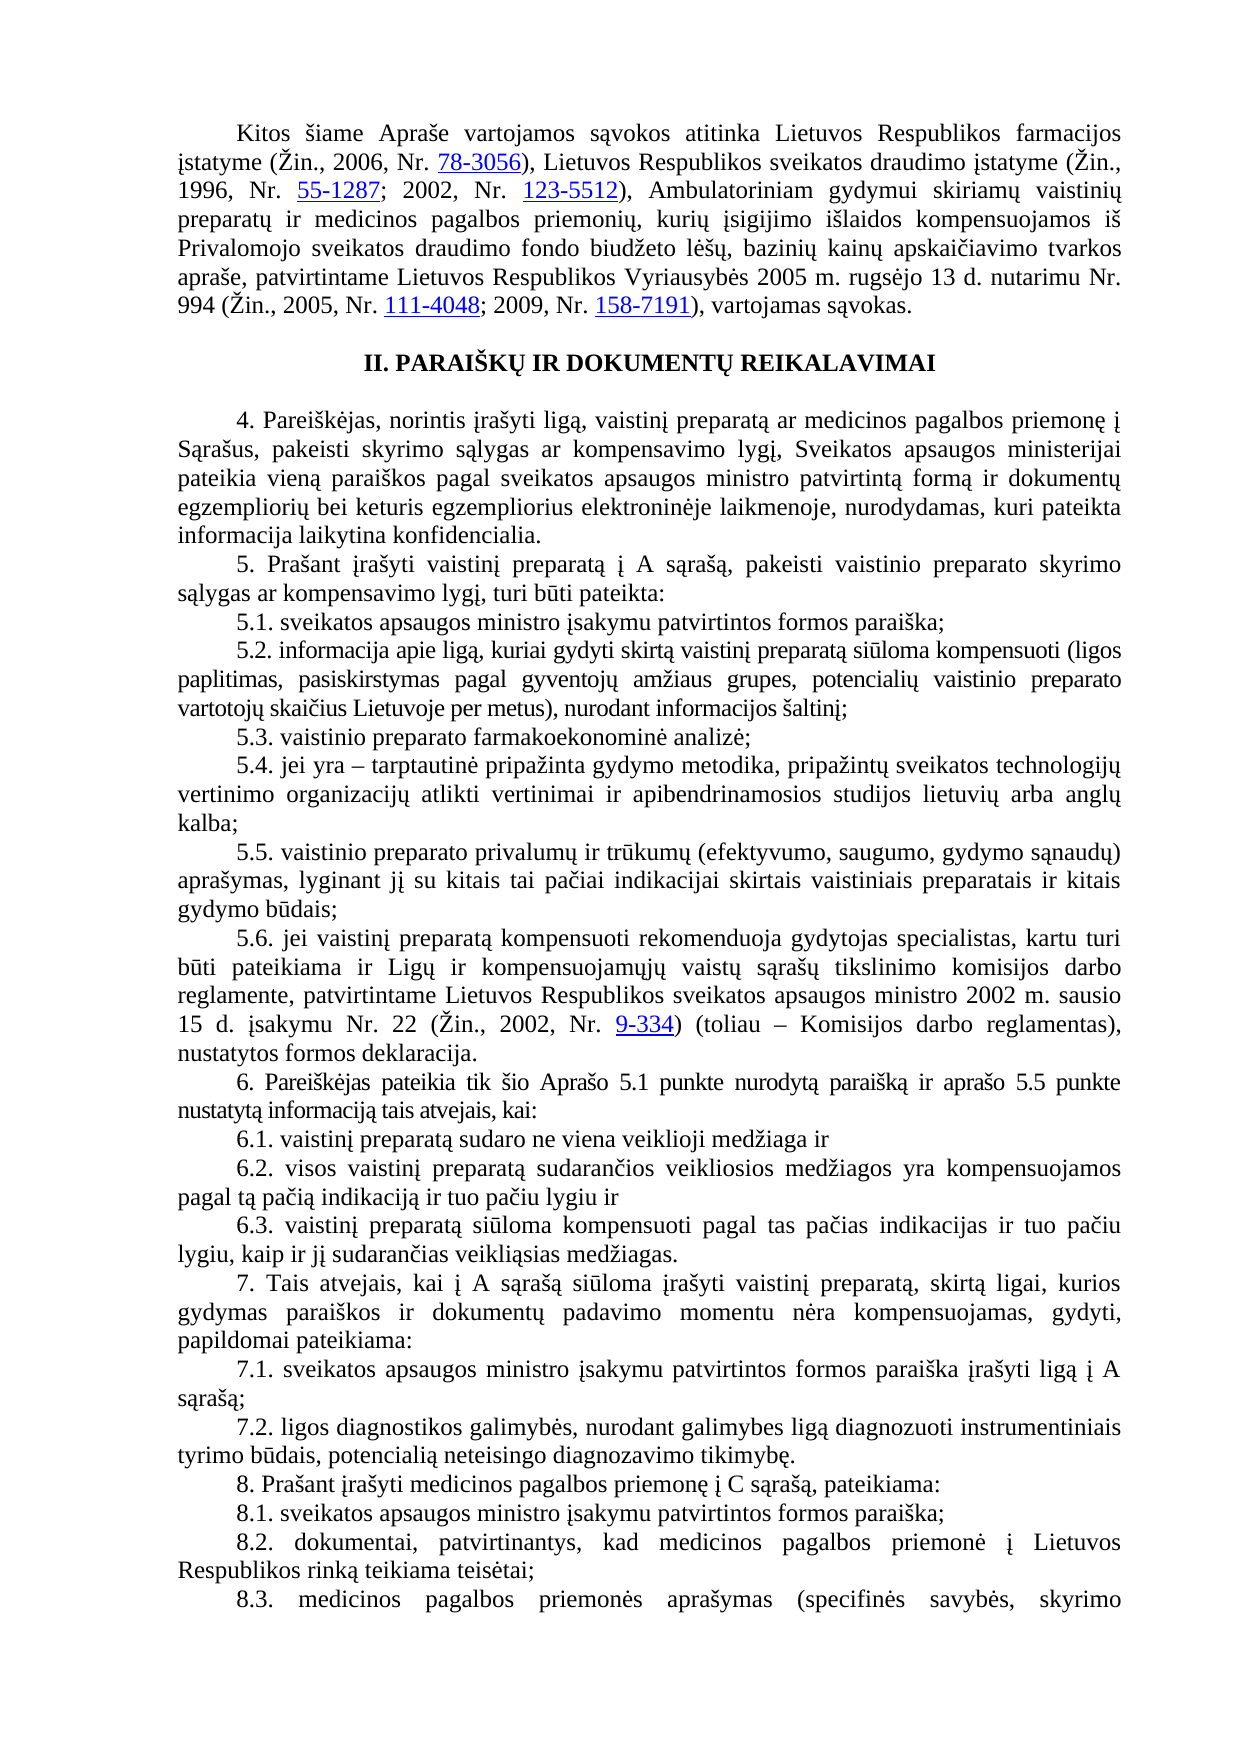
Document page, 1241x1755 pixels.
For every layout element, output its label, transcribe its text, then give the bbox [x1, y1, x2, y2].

text 6.1. vaistinį preparatą sudaro ne viena veiklioji medžiaga ir [177, 1124, 1122, 1153]
text 8. Prašant įrašyti medicinos pagalbos priemonę į C sąrašą, pateikiama: [177, 1469, 1122, 1498]
text 5.2. informacija apie ligą, kuriai gydyti skirtą vaistinį preparatą siūloma kompensuoti (ligos paplitimas, pasiskirstymas pagal gyventojų amžiaus grupes, potencialių vaistinio preparato vartotojų skaičius Lietuvoje per metus), nurodant informacijos šaltinį; [177, 636, 1122, 722]
text 6. Pareiškėjas pateikia tik šio Aprašo 5.1 punkte nurodytą paraišką ir aprašo 5.5 punkte nustatytą informaciją tais atvejais, kai: [177, 1067, 1122, 1124]
text 5.5. vaistinio preparato privalumų ir trūkumų (efektyvumo, saugumo, gydymo sąnaudų) aprašymas, lyginant jį su kitais tai pačiai indikacijai skirtais vaistiniais preparatais ir kitais gydymo būdais; [177, 837, 1122, 923]
text 8.1. sveikatos apsaugos ministro įsakymu patvirtintos formos paraiška; [177, 1498, 1122, 1527]
text 4. Pareiškėjas, norintis įrašyti ligą, vaistinį preparatą ar medicinos pagalbos priemonę į Sąrašus, pakeisti skyrimo sąlygas ar kompensavimo lygį, Sveikatos apsaugos ministerijai pateikia vieną paraiškos pagal sveikatos apsaugos ministro patvirtintą formą ir dokumentų egzempliorių bei keturis egzempliorius elektroninėje laikmenoje, nurodydamas, kuri pateikta informacija laikytina konfidencialia. [177, 406, 1122, 549]
text 8.3. medicinos pagalbos priemonės aprašymas (specifinės savybės, skyrimo [177, 1584, 1122, 1613]
text 5. Prašant įrašyti vaistinį preparatą į A sąrašą, pakeisti vaistinio preparato skyrimo sąlygas ar kompensavimo lygį, turi būti pateikta: [177, 549, 1122, 607]
text II. PARAIŠKŲ IR DOKUMENTŲ REIKALAVIMAI [177, 348, 1122, 377]
text 7.2. ligos diagnostikos galimybės, nurodant galimybes ligą diagnozuoti instrumentiniais tyrimo būdais, potencialią neteisingo diagnozavimo tikimybę. [177, 1412, 1122, 1469]
text 7. Tais atvejais, kai į A sąrašą siūloma įrašyti vaistinį preparatą, skirtą ligai, kurios gydymas paraiškos ir dokumentų padavimo momentu nėra kompensuojamas, gydyti, papildomai pateikiama: [177, 1268, 1122, 1354]
text 5.3. vaistinio preparato farmakoekonominė analizė; [177, 722, 1122, 751]
text 7.1. sveikatos apsaugos ministro įsakymu patvirtintos formos paraiška įrašyti ligą į A sąrašą; [177, 1354, 1122, 1412]
text 6.2. visos vaistinį preparatą sudarančios veikliosios medžiagos yra kompensuojamos pagal tą pačią indikaciją ir tuo pačiu lygiu ir [177, 1153, 1122, 1211]
text 5.4. jei yra – tarptautinė pripažinta gydymo metodika, pripažintų sveikatos technologijų vertinimo organizacijų atlikti vertinimai ir apibendrinamosios studijos lietuvių arba anglų kalba; [177, 751, 1122, 837]
text Kitos šiame Apraše vartojamos sąvokos atitinka Lietuvos Respublikos farmacijos įstatyme (Žin., 2006, Nr. 78-3056), Lietuvos Respublikos sveikatos draudimo įstatyme (Žin., 1996, Nr. 55-1287; 2002, Nr. 123-5512), Ambulatoriniam gydymui skiriamų vaistinių preparatų ir medicinos pagalbos priemonių, kurių įsigijimo išlaidos kompensuojamos iš Privalomojo sveikatos draudimo fondo biudžeto lėšų, bazinių kainų apskaičiavimo tvarkos apraše, patvirtintame Lietuvos Respublikos Vyriausybės 2005 m. rugsėjo 13 d. nutarimu Nr. 994 (Žin., 2005, Nr. 111-4048; 2009, Nr. 158-7191), vartojamas sąvokas. [177, 118, 1122, 319]
text 8.2. dokumentai, patvirtinantys, kad medicinos pagalbos priemonė į Lietuvos Respublikos rinką teikiama teisėtai; [177, 1527, 1122, 1584]
text 6.3. vaistinį preparatą siūloma kompensuoti pagal tas pačias indikacijas ir tuo pačiu lygiu, kaip ir jį sudarančias veikliąsias medžiagas. [177, 1211, 1122, 1268]
text 5.6. jei vaistinį preparatą kompensuoti rekomenduoja gydytojas specialistas, kartu turi būti pateikiama ir Ligų ir kompensuojamųjų vaistų sąrašų tikslinimo komisijos darbo reglamente, patvirtintame Lietuvos Respublikos sveikatos apsaugos ministro 2002 m. sausio 15 d. įsakymu Nr. 22 (Žin., 2002, Nr. 9-334) (toliau – Komisijos darbo reglamentas), nustatytos formos deklaracija. [177, 923, 1122, 1067]
text 5.1. sveikatos apsaugos ministro įsakymu patvirtintos formos paraiška; [177, 607, 1122, 636]
